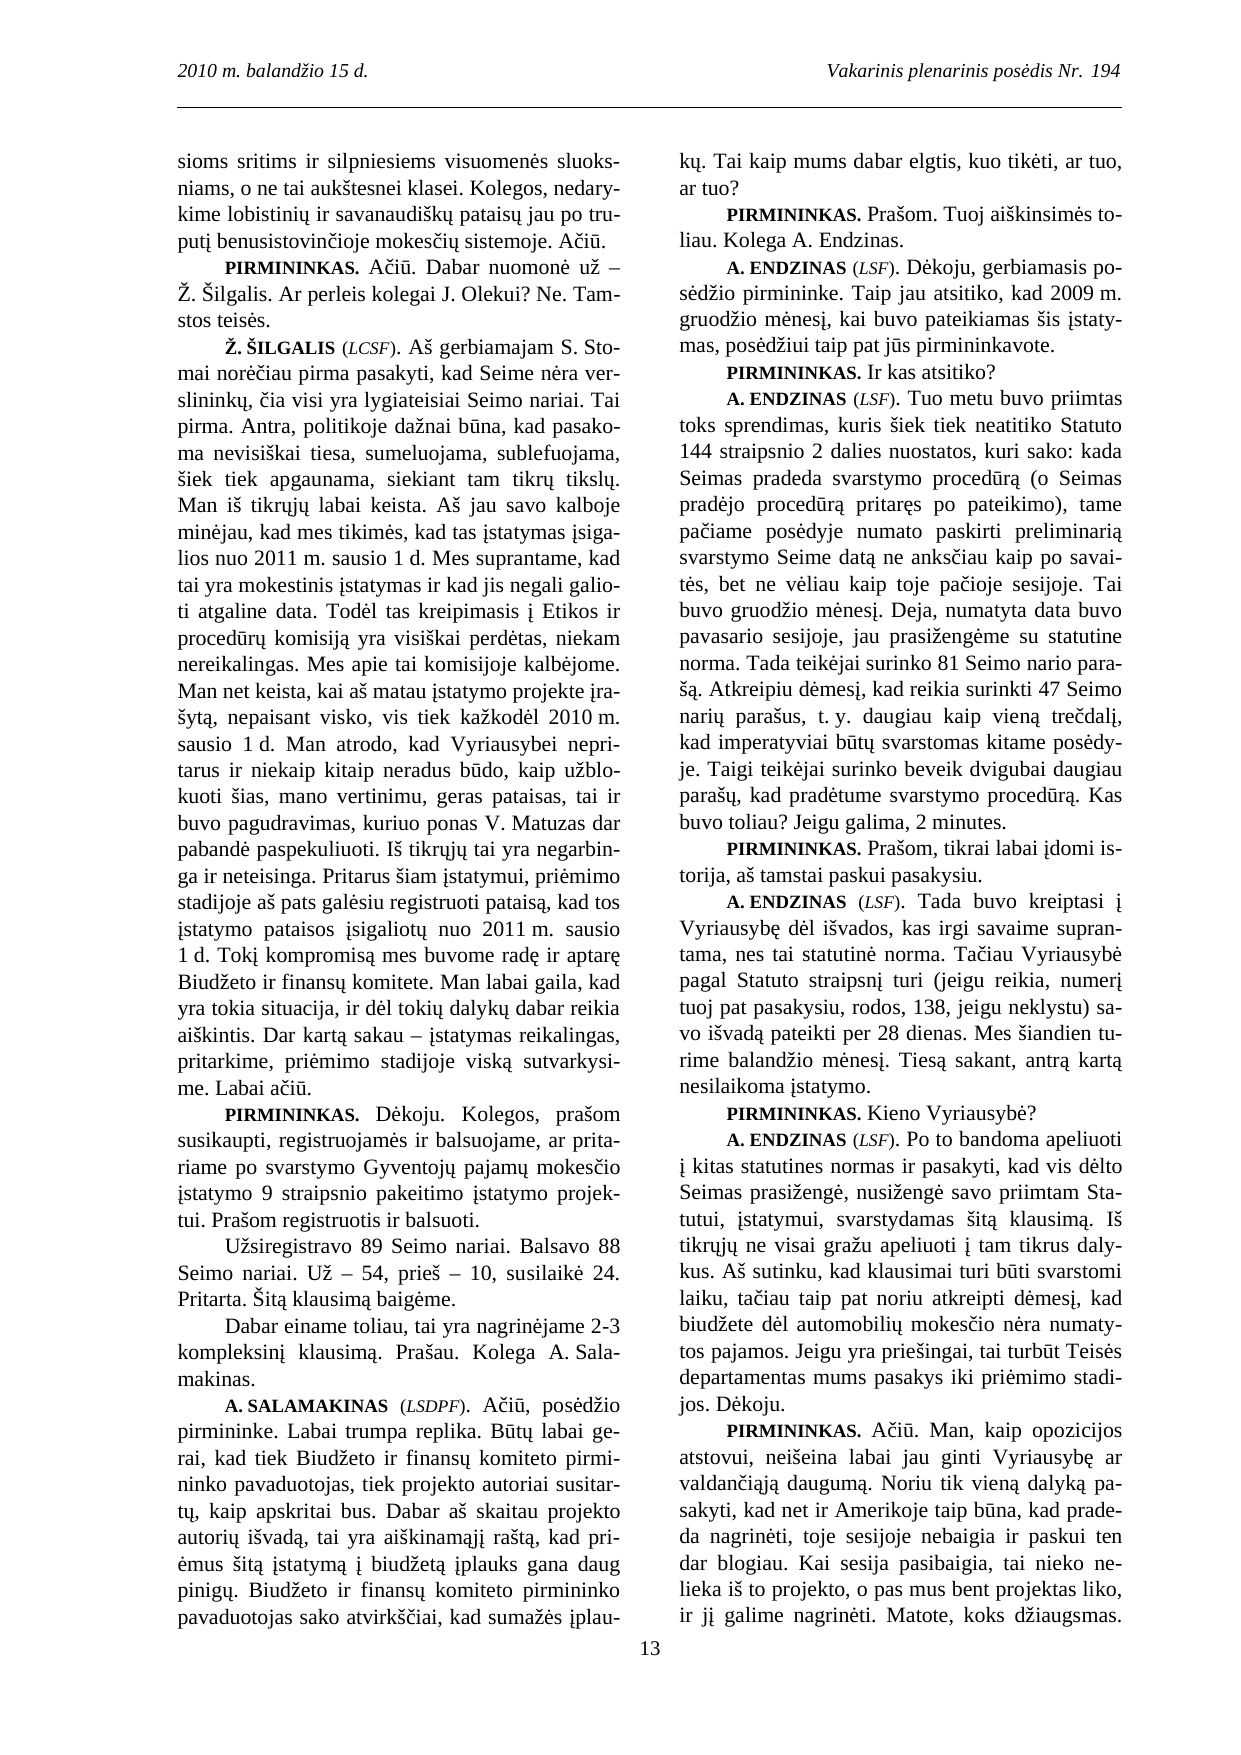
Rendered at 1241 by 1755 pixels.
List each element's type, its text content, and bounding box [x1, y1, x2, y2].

text A. ENDZINAS (LSF). Po to ban­do­ma ape­liuo­ti į ki­tas sta­tu­ti­nes nor­mas ir pa­sa­ky­ti, kad vis dėl­to Sei­mas pra­si­žen­gė, nu­si­žen­gė sa­vo pri­im­tam Sta­tu­tui, įsta­ty­mui, svars­ty­da­mas ši­tą klau­si­mą. Iš tik­rų­jų ne vi­sai gra­žu ape­liuo­ti į tam tik­rus da­ly­kus. Aš su­tin­ku, kad klau­si­mai tu­ri bū­ti svars­to­mi lai­ku, ta­čiau taip pat no­riu at­kreip­ti dė­me­sį, kad biu­dže­te dėl au­to­mo­bi­lių mo­kes­čio nė­ra nu­ma­ty­tos pa­ja­mos. Jei­gu yra prie­šin­gai, tai tur­būt Tei­sės de­par­ta­men­tas mums pa­sa­kys iki pri­ėmi­mo sta­di­jos. Dė­ko­ju. [679, 1125, 1122, 1416]
text Da­bar ei­na­me to­liau, tai yra nag­ri­nė­ja­me 2-3 kom­plek­si­nį klau­si­mą. Pra­šau. Ko­le­ga A. Sa­la­maki­nas. [177, 1312, 620, 1391]
text PIRMININKAS. Kie­no Vy­riau­sy­bė? [679, 1099, 1122, 1125]
text Ž. ŠILGALIS (LCSF). Aš ger­bia­ma­jam S. Sto­mai no­rė­čiau pir­ma pa­sa­ky­ti, kad Sei­me nė­ra ver­sli­nin­kų, čia vi­si yra ly­gia­tei­siai Sei­mo na­riai. Tai pir­ma. An­tra, po­li­ti­ko­je daž­nai bū­na, kad pa­sa­ko­ma ne­vi­siš­kai tie­sa, su­me­luo­ja­ma, su­ble­fuo­ja­ma, šiek tiek ap­gau­na­ma, sie­kiant tam tik­rų tiks­lų. Man iš tik­rų­jų la­bai keis­ta. Aš jau sa­vo kal­bo­je mi­nė­jau, kad mes ti­ki­mės, kad tas įsta­ty­mas įsi­ga­lios nuo 2011 m. sau­sio 1 d. Mes su­pran­ta­me, kad tai yra mo­kes­ti­nis įsta­ty­mas ir kad jis ne­ga­li ga­lio­ti at­ga­li­ne da­ta. To­dėl tas krei­pi­ma­sis į Eti­kos ir pro­ce­dū­rų ko­mi­si­ją yra vi­siš­kai per­dė­tas, nie­kam ne­rei­ka­lin­gas. Mes apie tai ko­mi­si­jo­je kal­bė­jo­me. Man net keis­ta, kai aš ma­tau įsta­ty­mo pro­jek­te įra­šy­tą, ne­pai­sant vis­ko, vis tiek kaž­ko­dėl 2010 m. sau­sio 1 d. Man at­ro­do, kad Vy­riau­sy­bei ne­pri­tarus ir nie­kaip ki­taip ne­ra­dus bū­do, kaip už­blo­kuo­ti šias, ma­no ver­ti­ni­mu, ge­ras pa­tai­sas, tai ir bu­vo pa­gud­ra­vi­mas, ku­riuo po­nas V. Ma­tu­zas dar pa­ban­dė pa­spe­ku­liuo­ti. Iš tik­rų­jų tai yra ne­gar­bin­ga ir ne­tei­sin­ga. Pri­ta­rus šiam įsta­ty­mui, pri­ėmi­mo sta­di­jo­je aš pats ga­lė­siu re­gist­ruo­ti pa­tai­są, kad tos įsta­ty­mo pa­tai­sos įsi­ga­lio­tų nuo 2011 m. sau­sio 1 d. To­kį kom­pro­mi­są mes bu­vo­me ra­dę ir ap­ta­rę Biu­dže­to ir fi­nan­sų ko­mi­te­te. Man la­bai gai­la, kad yra to­kia si­tu­a­ci­ja, ir dėl to­kių da­ly­kų da­bar rei­kia aiš­kin­tis. Dar kar­tą sa­kau – įsta­ty­mas rei­ka­lin­gas, pri­tar­ki­me, pri­ėmi­mo sta­di­jo­je vis­ką su­tvar­ky­si­me. La­bai ačiū. [177, 333, 620, 1100]
text PIRMININKAS. Dė­ko­ju. Ko­le­gos, pra­šom su­si­kaup­ti, re­gist­ruo­ja­mės ir bal­suo­ja­me, ar pri­ta­ria­me po svars­ty­mo Gy­ven­to­jų pa­ja­mų mo­kes­čio įsta­ty­mo 9 straips­nio pa­kei­ti­mo įsta­ty­mo pro­jek­tui. Pra­šom re­gist­ruo­tis ir bal­suo­ti. [177, 1100, 620, 1232]
text kų. Tai kaip mums da­bar elg­tis, kuo ti­kė­ti, ar tuo, ar tuo? [679, 148, 1122, 201]
text PIRMININKAS. Ir kas at­si­ti­ko? [679, 358, 1122, 384]
text sioms sri­tims ir sil­pnie­siems vi­suo­me­nės sluoks­niams, o ne tai aukš­tes­nei kla­sei. Ko­le­gos, ne­da­ry­ki­me lo­bis­ti­nių ir sa­va­nau­diš­kų pa­tai­sų jau po tru­pu­tį be­nu­sis­to­vin­čio­je mo­kes­čių sis­te­mo­je. Ačiū. [177, 148, 620, 253]
text A. ENDZINAS (LSF). Dė­ko­ju, ger­bia­ma­sis po­sė­džio pir­mi­nin­ke. Taip jau at­si­ti­ko, kad 2009 m. gruo­džio mė­ne­sį, kai bu­vo pa­tei­ki­a­mas šis įsta­ty­mas, po­sė­džiui taip pat jūs pir­mi­nin­ka­vo­te. [679, 253, 1122, 358]
text PIRMININKAS. Pra­šom, tik­rai la­bai įdo­mi is­to­ri­ja, aš tams­tai pas­kui pa­sa­ky­siu. [679, 834, 1122, 887]
text A. ENDZINAS (LSF). Tuo me­tu bu­vo pri­im­tas toks spren­di­mas, ku­ris šiek tiek ne­ati­ti­ko Sta­tu­to 144 straips­nio 2 da­lies nuo­sta­tos, ku­ri sa­ko: ka­da Sei­mas pra­de­da svars­ty­mo pro­ce­dū­rą (o Sei­mas pra­dė­jo pro­ce­dū­rą pri­ta­ręs po pa­tei­ki­mo), ta­me pa­čia­me po­sė­dy­je nu­ma­to pa­skir­ti pre­li­mi­na­rią svars­ty­mo Sei­me da­tą ne anks­čiau kaip po sa­vai­tės, bet ne vė­liau kaip to­je pa­čio­je se­si­jo­je. Tai buvo gruo­džio mė­ne­sį. De­ja, nu­ma­ty­ta da­ta bu­vo pava­sa­rio se­si­jo­je, jau pra­si­žen­gė­me su sta­tu­ti­ne nor­ma. Ta­da tei­kė­jai su­rin­ko 81 Sei­mo na­rio pa­ra­šą. At­krei­piu dė­me­sį, kad rei­kia su­rink­ti 47 Sei­mo na­rių pa­ra­šus, t. y. dau­giau kaip vie­ną treč­da­lį, kad im­pe­ra­ty­viai bū­tų svars­to­mas ki­ta­me po­sė­dy­je. Tai­gi tei­kė­jai su­rin­ko be­veik dvi­gu­bai dau­giau pa­ra­šų, kad pra­dė­tu­me svars­ty­mo pro­ce­dū­rą. Kas bu­vo to­liau? Jei­gu ga­li­ma, 2 mi­nu­tes. [679, 384, 1122, 834]
text PIRMININKAS. Ačiū. Man, kaip opo­zi­ci­jos at­sto­vui, ne­iš­ei­na la­bai jau gin­ti Vy­riau­sy­bę ar val­dan­či­ą­ją dau­gu­mą. No­riu tik vie­ną da­ly­ką pa­sa­ky­ti, kad net ir Ame­ri­ko­je taip bū­na, kad pra­de­da nag­ri­nė­ti, to­je se­si­jo­je ne­bai­gia ir pas­kui ten dar blo­giau. Kai se­si­ja pa­si­bai­gia, tai nie­ko ne­lieka iš to pro­jek­to, o pas mus bent pro­jek­tas li­ko, ir jį ga­li­me nag­ri­nė­ti. Ma­to­te, koks džiaugs­mas. [679, 1416, 1122, 1628]
text PIRMININKAS. Pra­šom. Tuoj aiš­kin­si­mės to­liau. Ko­le­ga A. En­dzi­nas. [679, 201, 1122, 253]
text PIRMININKAS. Ačiū. Da­bar nuo­mo­nė už – Ž. Šil­ga­lis. Ar per­leis ko­le­gai J. Ole­kui? Ne. Tam­s­tos tei­sės. [177, 253, 620, 333]
text A. ENDZINAS (LSF). Ta­da bu­vo kreip­ta­si į Vy­riau­sy­bę dėl iš­va­dos, kas ir­gi sa­vai­me su­pran­ta­ma, nes tai sta­tu­ti­nė nor­ma. Ta­čiau Vy­riau­sy­bė pa­gal Sta­tu­to straips­nį tu­ri (jei­gu rei­kia, nu­me­rį tuoj pat pa­sa­ky­siu, ro­dos, 138, jei­gu ne­klys­tu) sa­vo iš­va­dą pa­teik­ti per 28 die­nas. Mes šian­dien tu­ri­me ba­lan­džio mė­ne­sį. Tie­są sa­kant, an­trą kar­tą ne­si­lai­ko­ma įsta­ty­mo. [679, 887, 1122, 1099]
text A. SALAMAKINAS (LSDPF). Ačiū, po­sė­džio pir­mi­nin­ke. La­bai trum­pa re­pli­ka. Bū­tų la­bai ge­rai, kad tiek Biu­dže­to ir fi­nan­sų ko­mi­te­to pir­mi­nin­ko pa­va­duo­to­jas, tiek pro­jek­to au­to­riai su­si­tar­tų, kaip ap­skri­tai bus. Da­bar aš skai­tau pro­jek­to au­to­rių iš­va­dą, tai yra aiš­ki­na­mą­jį raš­tą, kad pri­ėmus ši­tą įsta­ty­mą į biu­dže­tą įplauks ga­na daug pi­ni­gų. Biu­dže­to ir fi­nan­sų ko­mi­te­to pir­mi­nin­ko pa­va­duo­to­jas sa­ko at­virkš­čiai, kad su­ma­žės įplau­ [177, 1391, 620, 1629]
text Už­si­re­gist­ra­vo 89 Sei­mo na­riai. Bal­sa­vo 88 Sei­mo na­riai. Už – 54, prieš – 10, su­si­lai­kė 24. Pri­tar­ta. Ši­tą klau­si­mą bai­gė­me. [177, 1232, 620, 1312]
